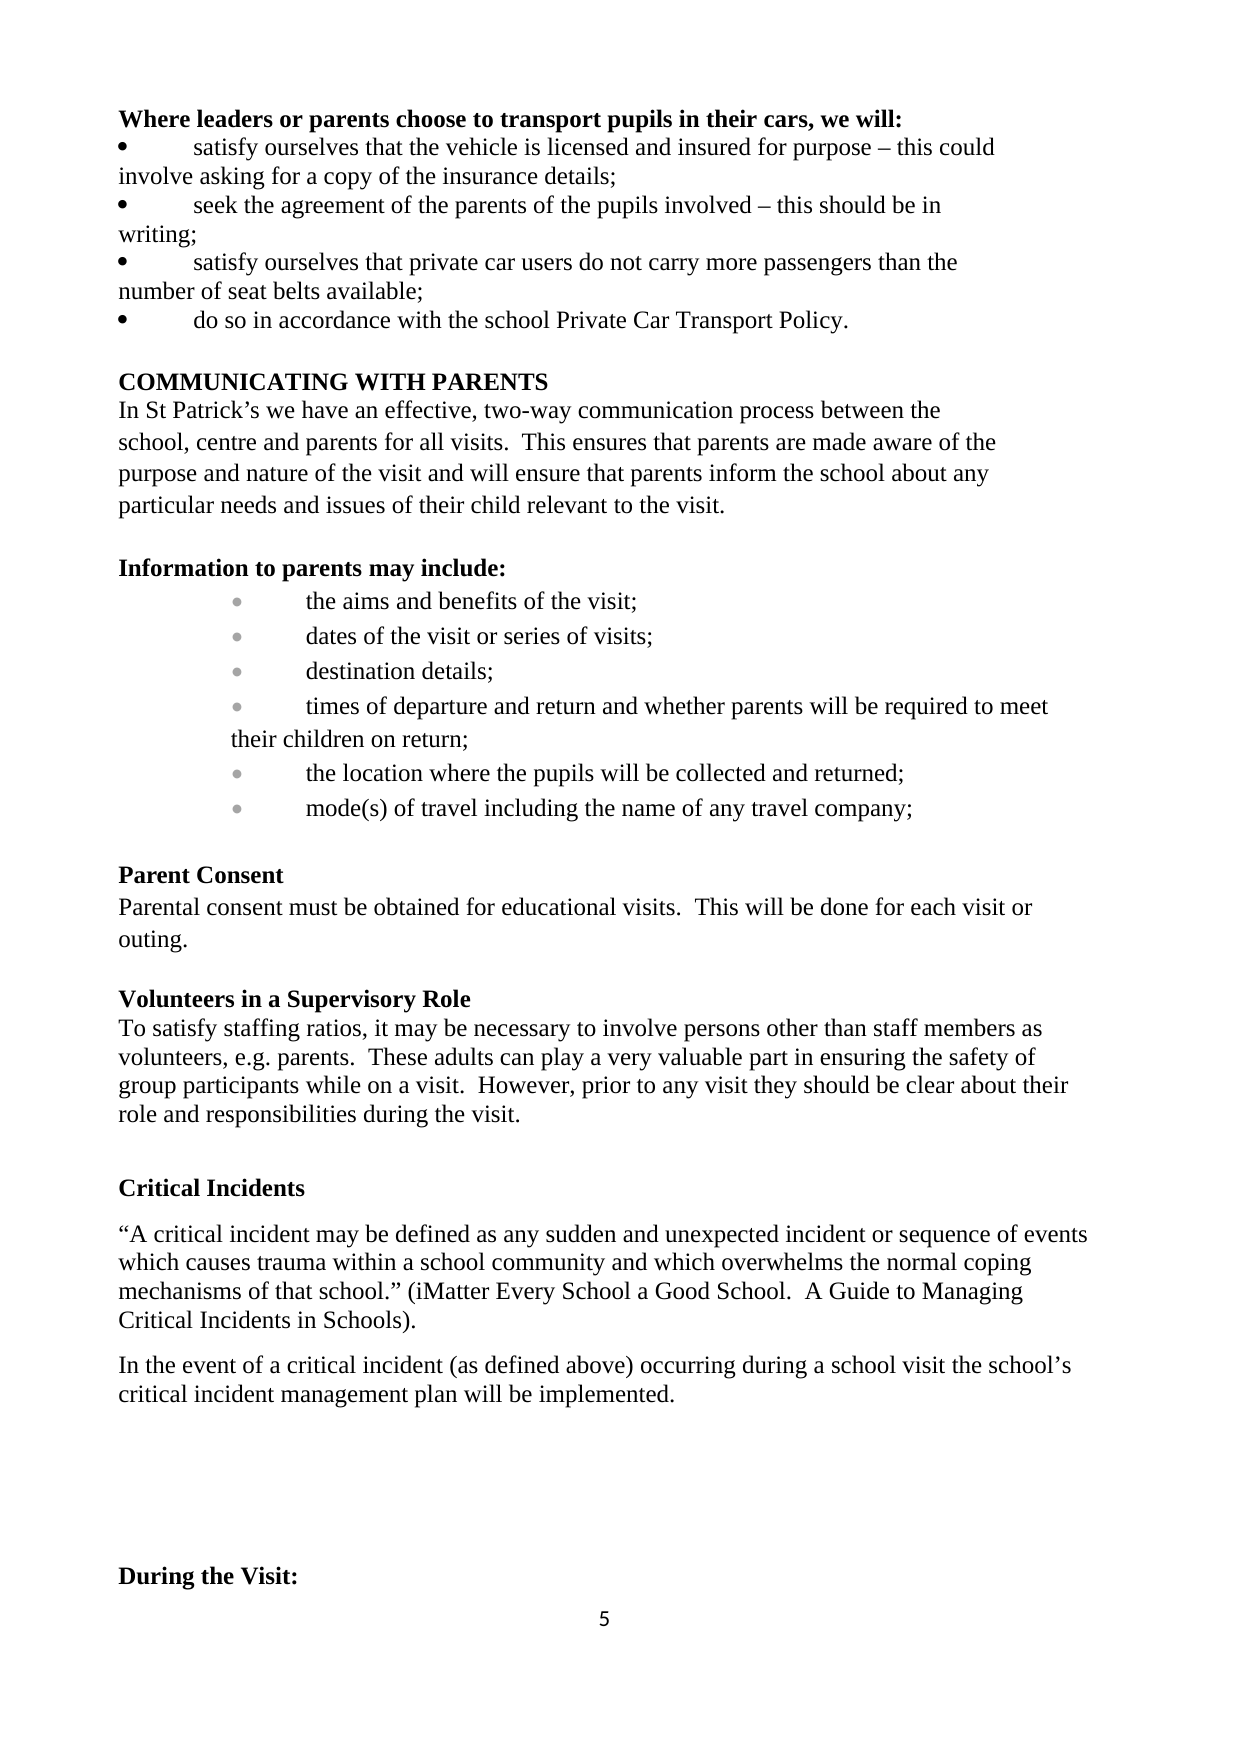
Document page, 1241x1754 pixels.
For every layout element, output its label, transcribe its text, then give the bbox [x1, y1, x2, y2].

text “A critical incident may be defined as any sudden and unexpected incident or sequence of events which causes trauma within a school community and which overwhelms the normal coping mechanisms of that school.” (iMatter Every School a Good School. A Guide to Managing Critical Incidents in Schools). [118, 1219, 1090, 1334]
subtitle COMMUNICATING WITH PARENTS [118, 367, 1090, 395]
text Critical Incidents [118, 1173, 1090, 1202]
text Parental consent must be obtained for educational visits. This will be done for each visit or outing. [118, 892, 1090, 952]
text Where leaders or parents choose to transport pupils in their cars, we will: [118, 104, 1090, 132]
list the aims and benefits of the visit; [231, 585, 1090, 615]
text school, centre and parents for all visits. This ensures that parents are made aware of the [118, 427, 1090, 456]
list seek the agreement of the parents of the pupils involved – this should be in writing; [118, 190, 1018, 247]
list destination details; [231, 655, 1090, 685]
text In the event of a critical incident (as defined above) occurring during a school visit the school’s critical incident management plan will be implemented. [118, 1350, 1090, 1408]
text volunteers, e.g. parents. These adults can play a very valuable part in ensuring the safety of [118, 1042, 1090, 1070]
text group participants while on a visit. However, prior to any visit they should be clear about their [118, 1070, 1090, 1099]
text Parent Consent [118, 861, 1090, 889]
list satisfy ourselves that private car users do not carry more passengers than the number of seat belts available; [118, 247, 1018, 305]
list the location where the pupils will be collected and returned; [231, 758, 1090, 788]
text In St Patrick’s we have an effective, two-way communication process between the [118, 395, 1090, 424]
text To satisfy staffing ratios, it may be necessary to involve persons other than staff members as [118, 1013, 1090, 1042]
list times of departure and return and whether parents will be required to meet their children on return; [231, 690, 1090, 753]
text Information to parents may include: [118, 553, 1090, 582]
list mode(s) of travel including the name of any travel company; [231, 793, 1090, 823]
text During the Visit: [118, 1561, 1090, 1589]
list do so in accordance with the school Private Car Transport Policy. [118, 305, 1018, 334]
text particular needs and issues of their child relevant to the visit. [118, 490, 1090, 519]
list satisfy ourselves that the vehicle is licensed and insured for purpose – this could involve asking for a copy of the insurance details; [118, 132, 1018, 190]
text Volunteers in a Supervisory Role [118, 984, 947, 1013]
list dates of the visit or series of visits; [231, 620, 1090, 650]
text purpose and nature of the visit and will ensure that parents inform the school about any [118, 458, 1090, 487]
text role and responsibilities during the visit. [118, 1099, 1090, 1128]
